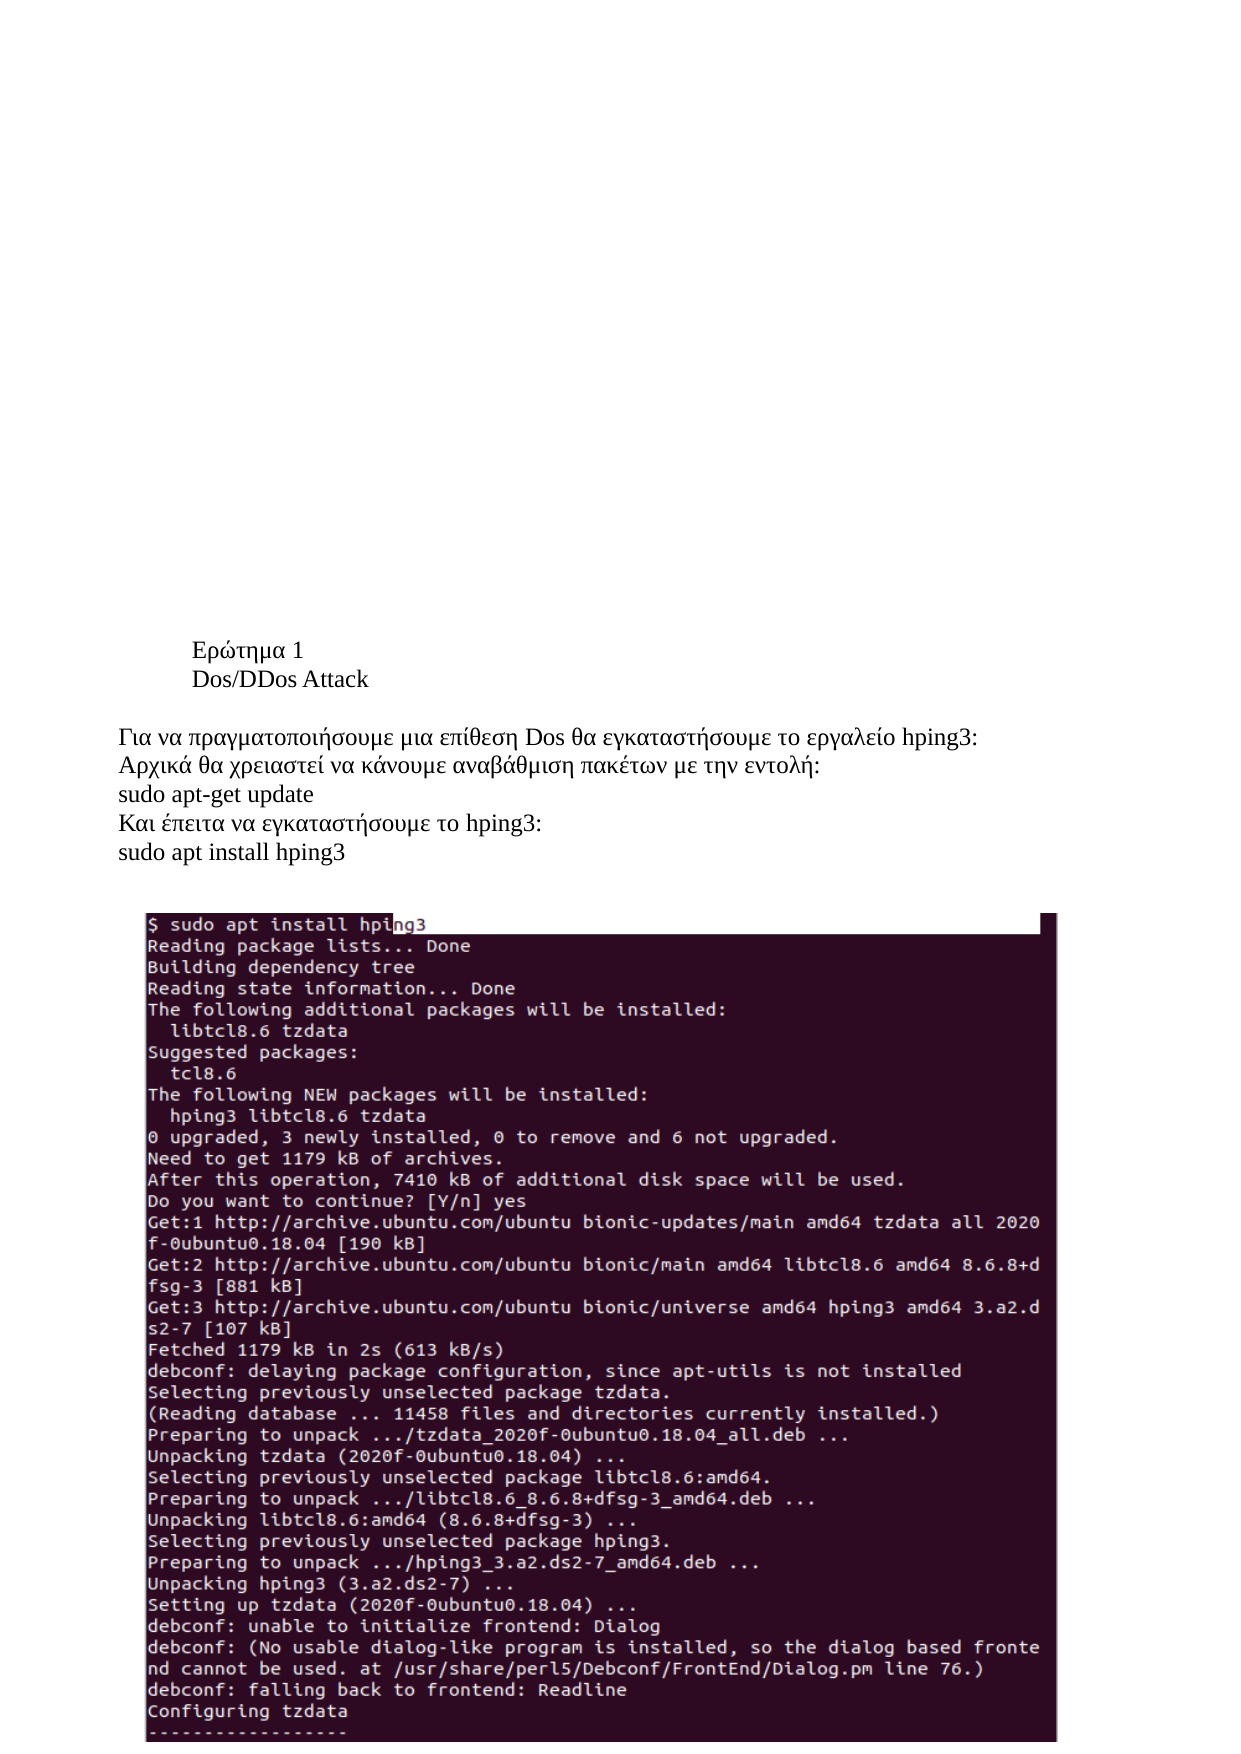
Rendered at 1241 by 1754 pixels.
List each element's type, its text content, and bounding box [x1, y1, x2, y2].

picture [144, 913, 1058, 1742]
text sudo apt-get update [118, 779, 1122, 808]
text Αρχικά θα χρειαστεί να κάνουμε αναβάθμιση πακέτων με την εντολή: [118, 751, 1122, 779]
text sudo apt install hping3 [118, 837, 1122, 866]
text Για να πραγματοποιήσουμε μια επίθεση Dos θα εγκαταστήσουμε το εργαλείο hping3: [118, 722, 1122, 751]
text Και έπειτα να εγκαταστήσουμε το hping3: [118, 808, 1122, 837]
text Dos/DDos Attack [118, 664, 1122, 693]
text Ερώτημα 1 [118, 636, 1122, 664]
